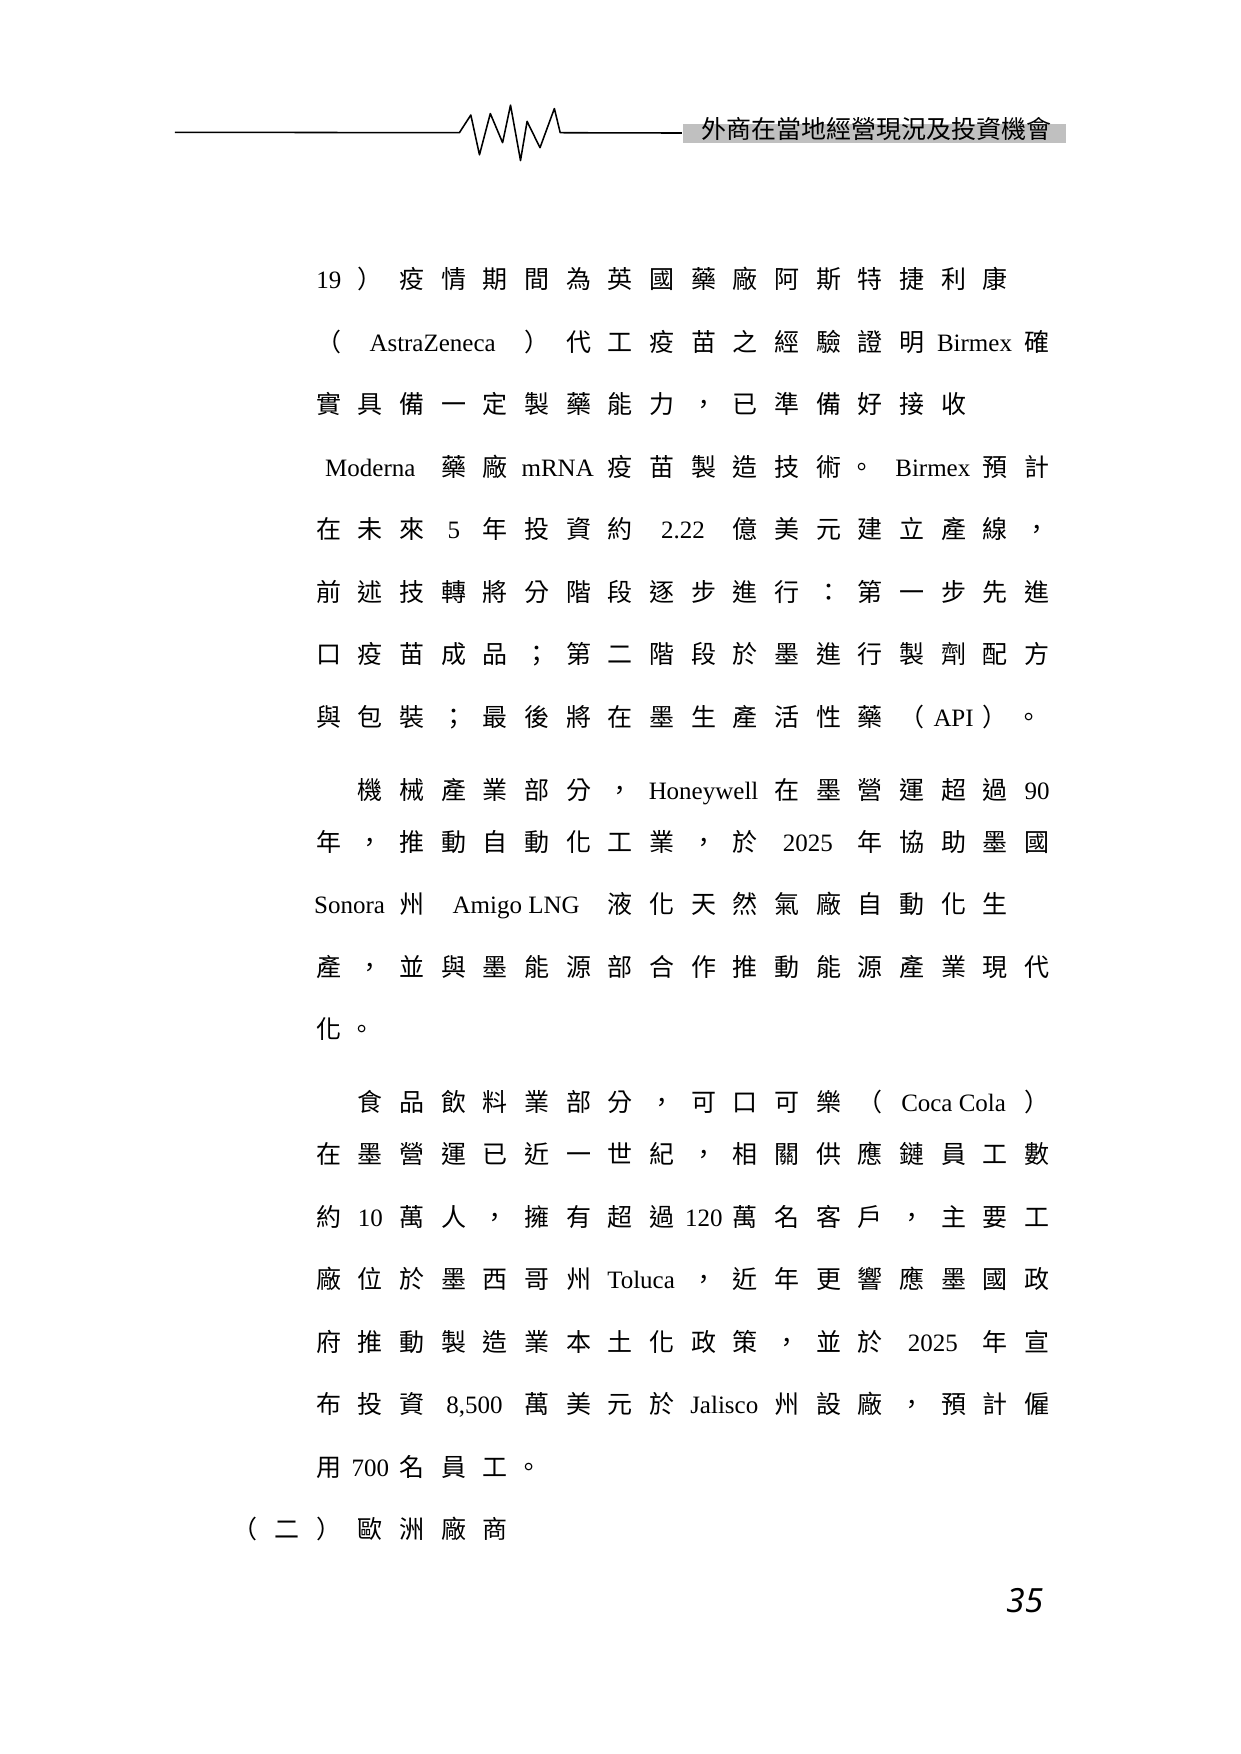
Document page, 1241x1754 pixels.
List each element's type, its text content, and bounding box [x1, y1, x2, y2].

text 機械產業部分，Honeywell在墨營運超過90年，推動自動化工業，於2025年協助墨國Sonora州Amigo LNG液化天然氣廠自動化生產，並與墨能源部合作推動能源產業現代化。 [281, 736, 1058, 1049]
text 19）疫情期間為英國藥廠阿斯特捷利康（AstraZeneca）代工疫苗之經驗證明Birmex確實具備一定製藥能力，已準備好接收Moderna藥廠mRNA疫苗製造技術。Birmex預計在未來5年投資約2.22億美元建立產線，前述技轉將分階段逐步進行：第一步先進口疫苗成品；第二階段於墨進行製劑配方與包裝；最後將在墨生產活性藥（API）。 [281, 236, 1058, 736]
text （二）歐洲廠商 [207, 1486, 1058, 1549]
text 食品飲料業部分，可口可樂（Coca Cola）在墨營運已近一世紀，相關供應鏈員工數約10萬人，擁有超過120萬名客戶，主要工廠位於墨西哥州Toluca，近年更響應墨國政府推動製造業本土化政策，並於2025年宣布投資8,500萬美元於Jalisco州設廠，預計僱用700名員工。 [281, 1049, 1058, 1486]
